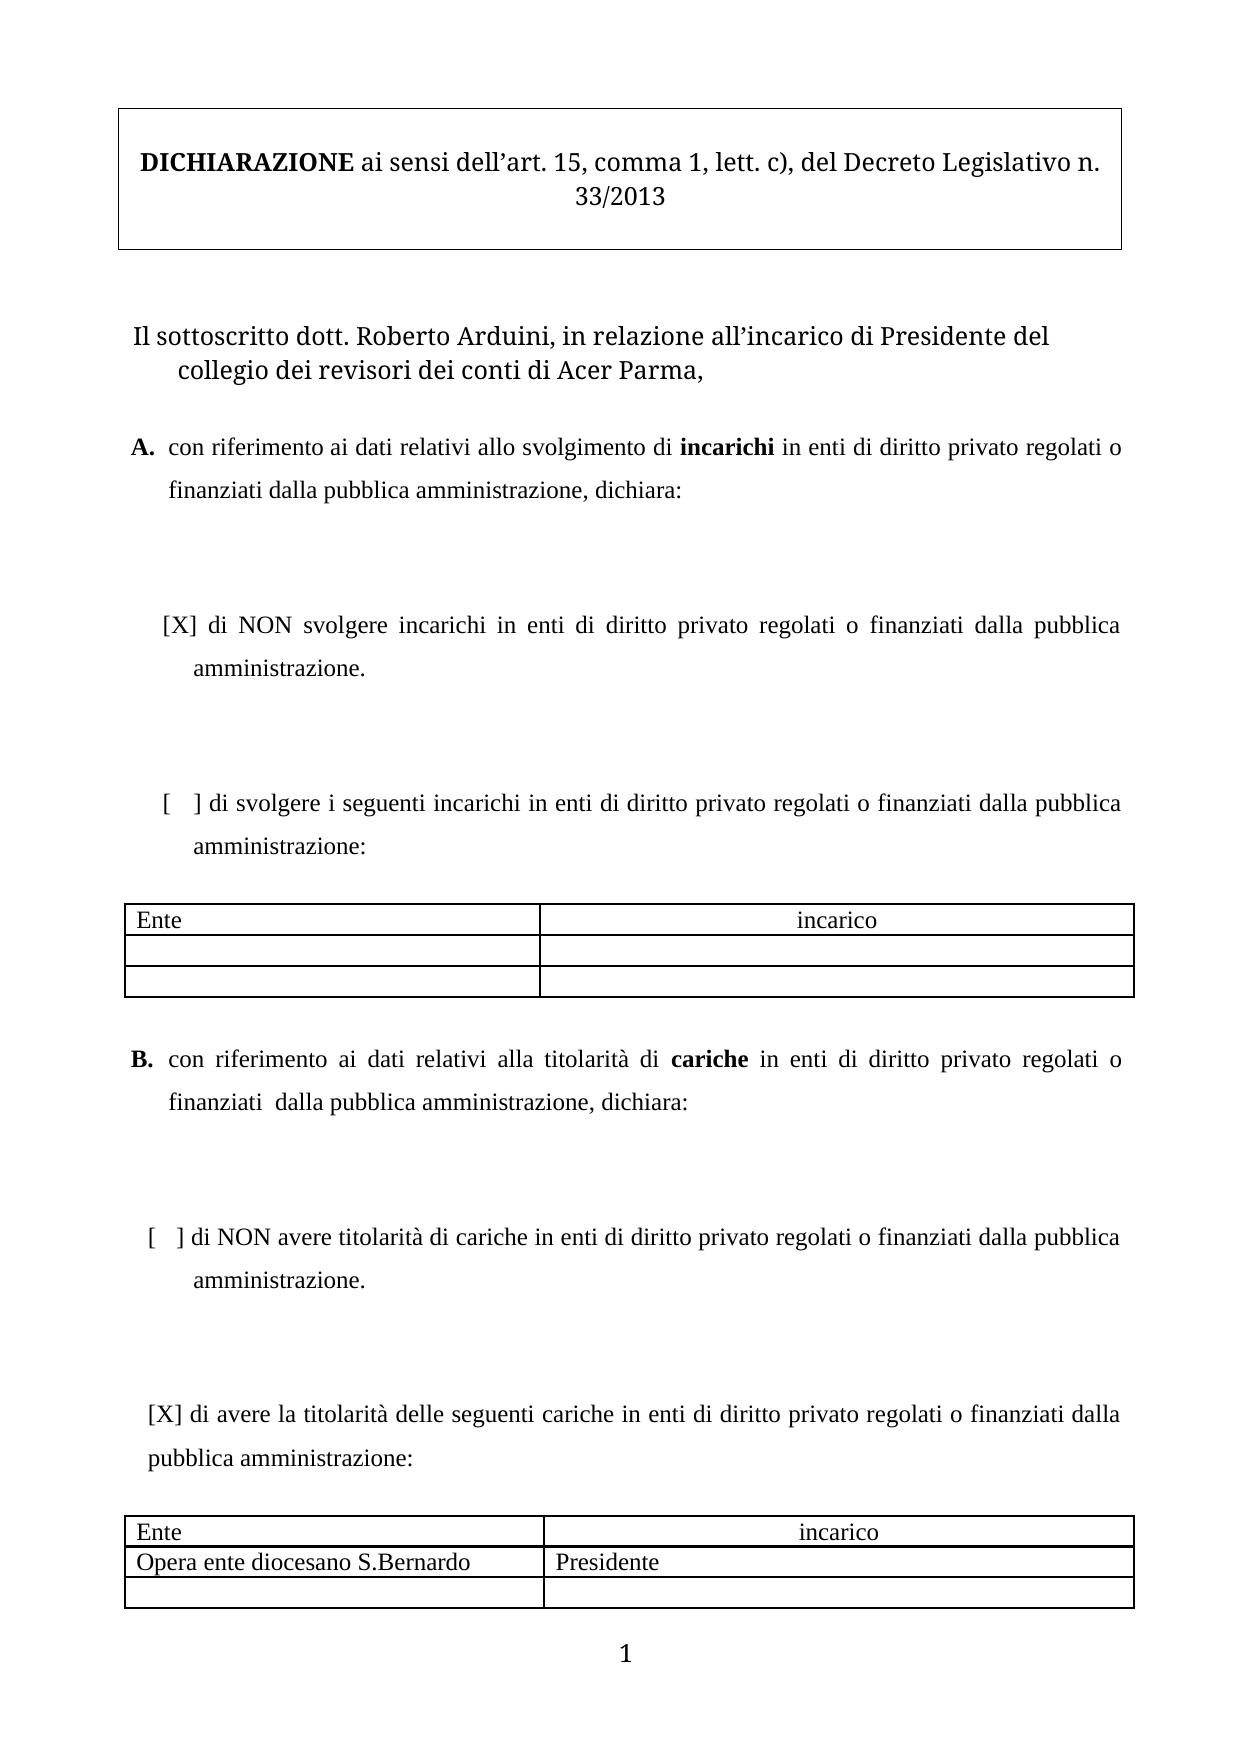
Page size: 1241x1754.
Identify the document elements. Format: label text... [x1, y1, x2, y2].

list con riferimento ai dati relativi allo svolgimento di incarichi in enti di diritto privato regolati o finanziati dalla pubblica amministrazione, dichiara: [131, 432, 1122, 504]
table_cell Presidente [545, 1548, 1133, 1576]
table_cell [126, 936, 539, 965]
list con riferimento ai dati relativi alla titolarità di cariche in enti di diritto privato regolati o finanziati dalla pubblica amministrazione, dichiara: [131, 1044, 1122, 1116]
text Il sottoscritto dott. Roberto Arduini, in relazione all’incarico di Presidente del collegio dei revisori dei conti di Acer Parma, [133, 318, 1122, 387]
table_cell [126, 1578, 543, 1607]
table_cell [541, 967, 1133, 996]
text [ ] di svolgere i seguenti incarichi in enti di diritto privato regolati o finanziati dalla pubblica amministrazione: [162, 788, 1122, 860]
table_header incarico [541, 905, 1133, 934]
table_header Ente [126, 905, 539, 934]
text DICHIARAZIONE ai sensi dell’art. 15, comma 1, lett. c), del Decreto Legislativo n. 33/2013 [119, 142, 1121, 213]
table_header Ente [126, 1517, 543, 1545]
text [X] di NON svolgere incarichi in enti di diritto privato regolati o finanziati dalla pubblica amministrazione. [162, 610, 1122, 682]
table_cell [545, 1578, 1133, 1607]
text [ ] di NON avere titolarità di cariche in enti di diritto privato regolati o finanziati dalla pubblica amministrazione. [148, 1222, 1122, 1293]
table_header incarico [545, 1517, 1133, 1545]
table_cell [126, 967, 539, 996]
table_cell [541, 936, 1133, 965]
table_cell Opera ente diocesano S.Bernardo [126, 1548, 543, 1576]
text [X] di avere la titolarità delle seguenti cariche in enti di diritto privato regolati o finanziati dalla pubblica amministrazione: [148, 1399, 1122, 1471]
